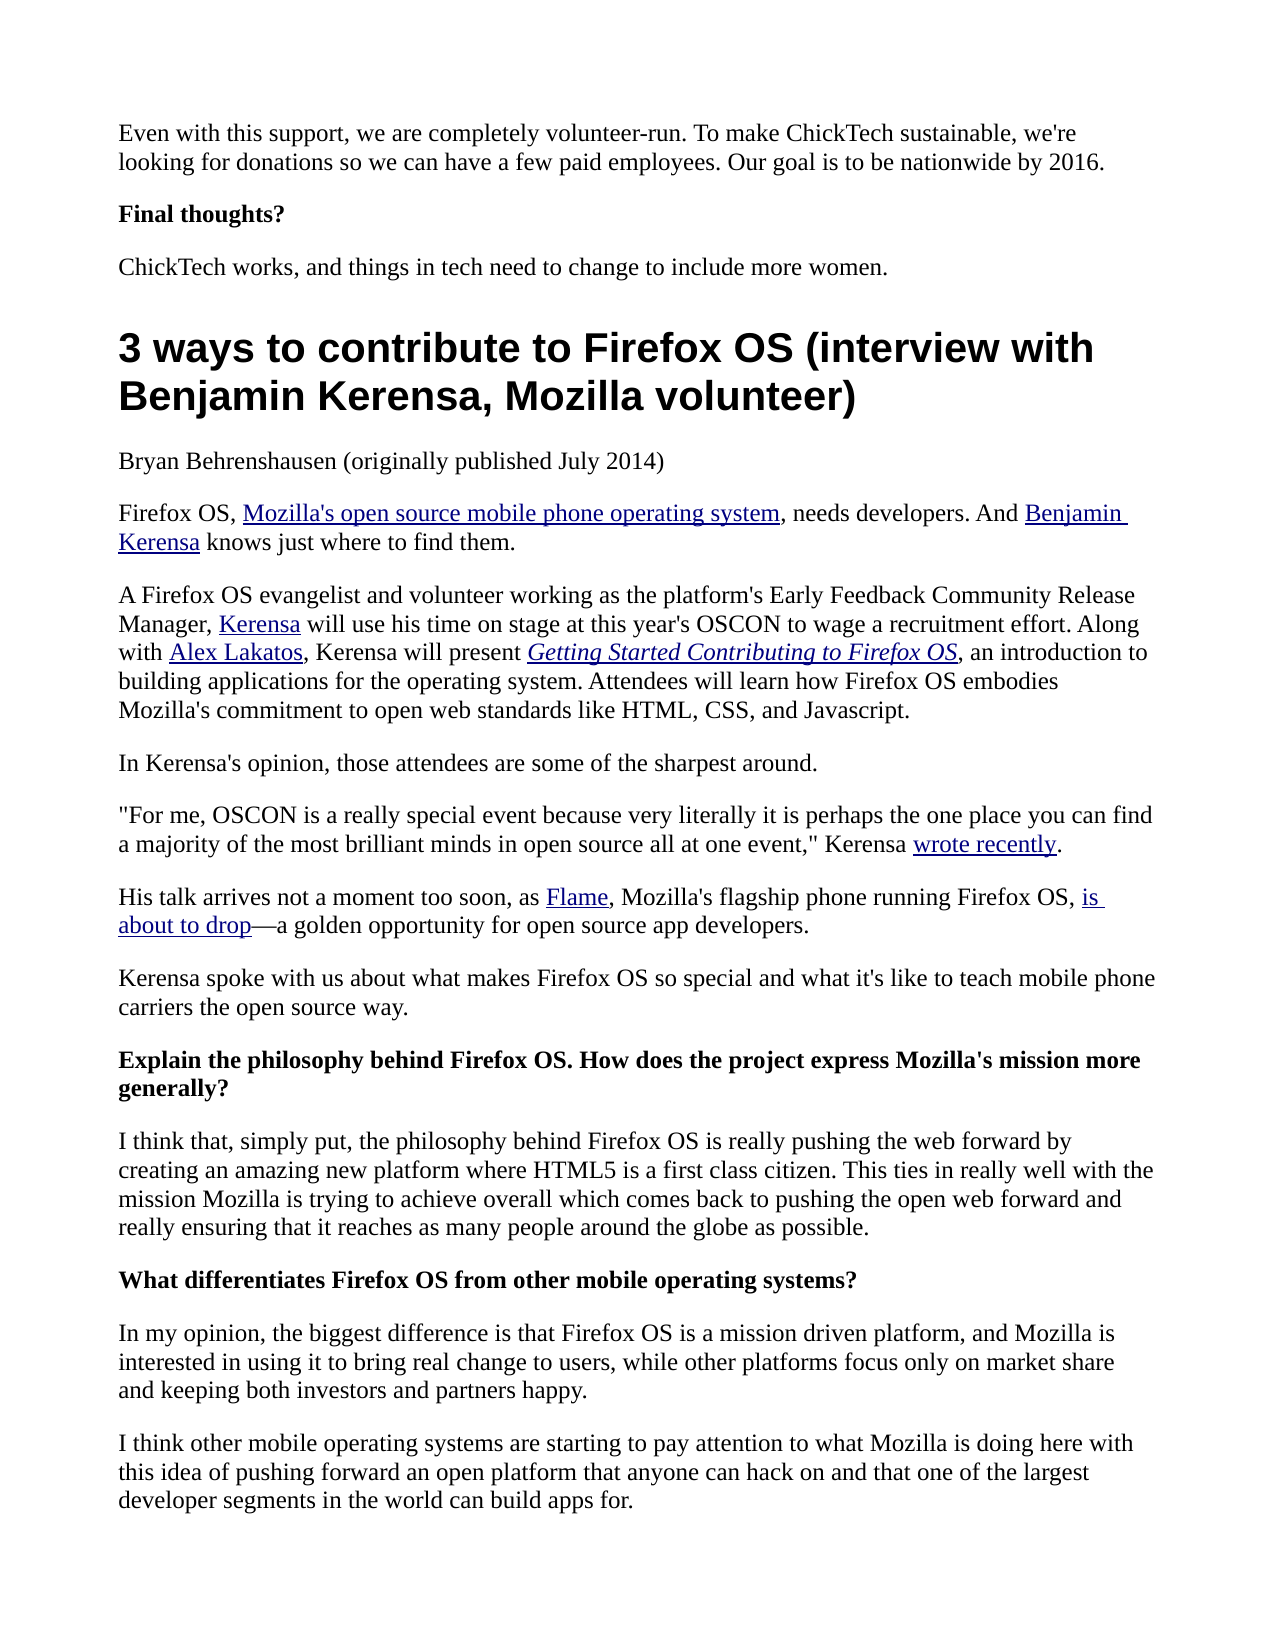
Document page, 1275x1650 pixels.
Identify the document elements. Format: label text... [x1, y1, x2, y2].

subtitle 3 ways to contribute to Firefox OS (interview with Benjamin Kerensa, Mozilla volunteer) [118, 323, 1157, 419]
text A Firefox OS evangelist and volunteer working as the platform's Early Feedback Community Release Manager, Kerensa will use his time on stage at this year's OSCON to wage a recruitment effort. Along with Alex Lakatos, Kerensa will present Getting Started Contributing to Firefox OS, an introduction to building applications for the operating system. Attendees will learn how Firefox OS embodies Mozilla's commitment to open web standards like HTML, CSS, and Javascript. [118, 580, 1157, 724]
text Final thoughts? [118, 199, 1157, 228]
text Bryan Behrenshausen (originally published July 2014) [118, 446, 1157, 474]
text His talk arrives not a moment too soon, as Flame, Mozilla's flagship phone running Firefox OS, is about to drop—a golden opportunity for open source app developers. [118, 882, 1157, 939]
text "For me, OSCON is a really special event because very literally it is perhaps the one place you can find a majority of the most brilliant minds in open source all at one event," Kerensa wrote recently. [118, 800, 1157, 858]
text Kerensa spoke with us about what makes Firefox OS so special and what it's like to teach mobile phone carriers the open source way. [118, 963, 1157, 1021]
text In my opinion, the biggest difference is that Firefox OS is a mission driven platform, and Mozilla is interested in using it to bring real change to users, while other platforms focus only on market share and keeping both investors and partners happy. [118, 1318, 1157, 1404]
text Firefox OS, Mozilla's open source mobile phone operating system, needs developers. And Benjamin Kerensa knows just where to find them. [118, 498, 1157, 556]
text In Kerensa's opinion, those attendees are some of the sharpest around. [118, 748, 1157, 776]
text I think other mobile operating systems are starting to pay attention to what Mozilla is doing here with this idea of pushing forward an open platform that anyone can hack on and that one of the largest developer segments in the world can build apps for. [118, 1428, 1157, 1514]
text ChickTech works, and things in tech need to change to include more women. [118, 252, 1157, 281]
text What differentiates Firefox OS from other mobile operating systems? [118, 1265, 1157, 1294]
text Even with this support, we are completely volunteer-run. To make ChickTech sustainable, we're looking for donations so we can have a few paid employees. Our goal is to be nationwide by 2016. [118, 118, 1157, 176]
text I think that, simply put, the philosophy behind Firefox OS is really pushing the web forward by creating an amazing new platform where HTML5 is a first class citizen. This ties in really well with the mission Mozilla is trying to achieve overall which comes back to pushing the open web forward and really ensuring that it reaches as many people around the globe as possible. [118, 1126, 1157, 1241]
text Explain the philosophy behind Firefox OS. How does the project express Mozilla's mission more generally? [118, 1045, 1157, 1102]
